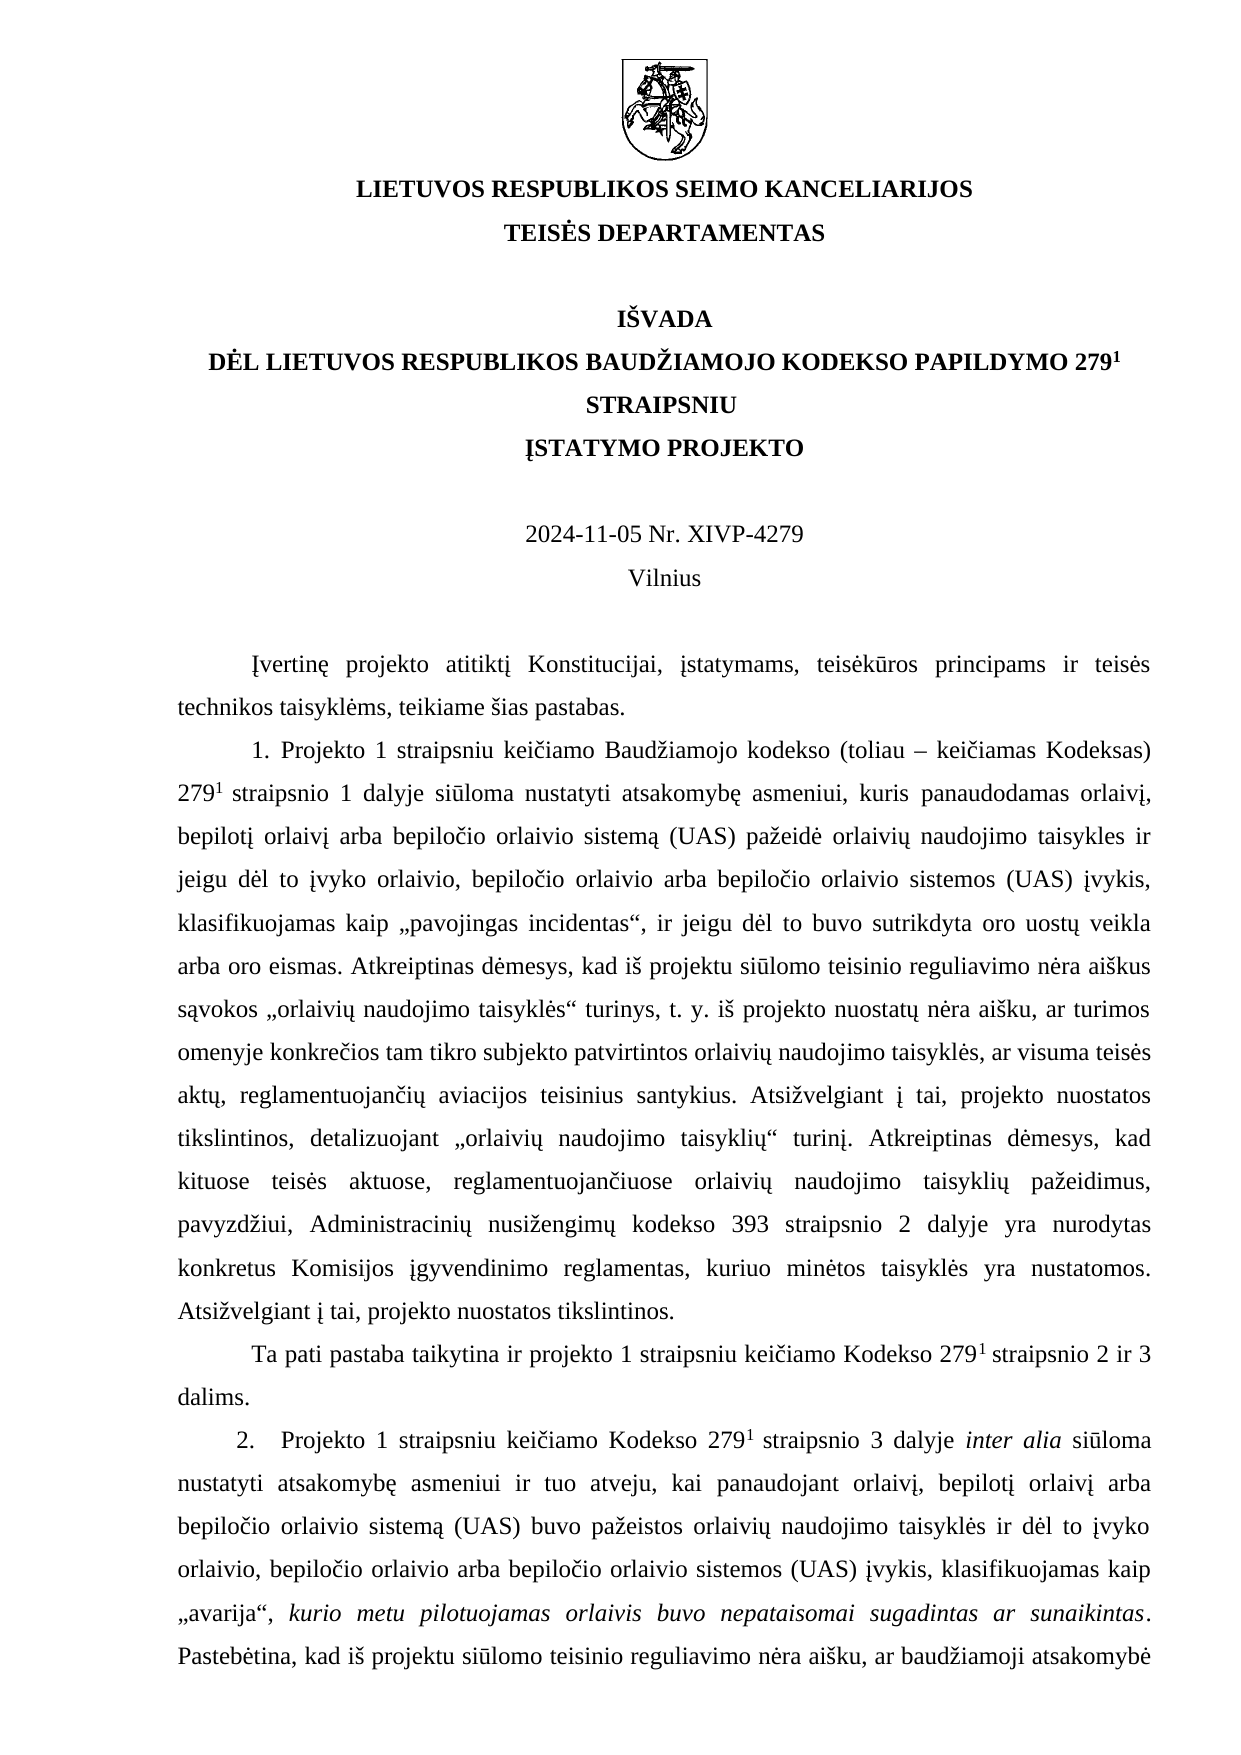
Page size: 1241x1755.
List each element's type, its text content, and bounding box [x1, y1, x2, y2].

text Įstatymo PROJEKTO [177, 433, 1152, 462]
text 2024-11-05 Nr. XIVP-4279 [177, 519, 1152, 548]
text Vilnius [177, 563, 1152, 591]
list Projekto 1 straipsniu keičiamo Kodekso 2791 straipsnio 3 dalyje inter alia siūloma nustatyti atsakomybę asmeniui ir tuo atveju, kai panaudojant orlaivį, bepilotį orlaivį arba bepiločio orlaivio sistemą (UAS) buvo pažeistos orlaivių naudojimo taisyklės ir dėl to įvyko orlaivio, bepiločio orlaivio arba bepiločio orlaivio sistemos (UAS) įvykis, klasifikuojamas kaip „avarija“, kurio metu pilotuojamas orlaivis buvo nepataisomai sugadintas ar sunaikintas. Pastebėtina, kad iš projektu siūlomo teisinio reguliavimo nėra aišku, ar baudžiamoji atsakomybė [177, 1425, 1152, 1669]
subtitle TEISĖS DEPARTAMENTAS [177, 218, 1152, 246]
text IŠVADA [177, 304, 1152, 333]
text DĖL LIETUVOS RESPUBLIKOS BAUDŽIAMOJO KODEKSO PAPILDYMO 2791 STRAIPSNIU [177, 347, 1152, 419]
text LIETUVOS RESPUBLIKOS SEIMO KANCELIARIJOS [177, 174, 1152, 203]
list Ta pati pastaba taikytina ir projekto 1 straipsniu keičiamo Kodekso 2791 straipsnio 2 ir 3 dalims. [177, 1339, 1152, 1411]
list Projekto 1 straipsniu keičiamo Baudžiamojo kodekso (toliau – keičiamas Kodeksas) 2791 straipsnio 1 dalyje siūloma nustatyti atsakomybę asmeniui, kuris panaudodamas orlaivį, bepilotį orlaivį arba bepiločio orlaivio sistemą (UAS) pažeidė orlaivių naudojimo taisykles ir jeigu dėl to įvyko orlaivio, bepiločio orlaivio arba bepiločio orlaivio sistemos (UAS) įvykis, klasifikuojamas kaip „pavojingas incidentas“, ir jeigu dėl to buvo sutrikdyta oro uostų veikla arba oro eismas. Atkreiptinas dėmesys, kad iš projektu siūlomo teisinio reguliavimo nėra aiškus sąvokos „orlaivių naudojimo taisyklės“ turinys, t. y. iš projekto nuostatų nėra aišku, ar turimos omenyje konkrečios tam tikro subjekto patvirtintos orlaivių naudojimo taisyklės, ar visuma teisės aktų, reglamentuojančių aviacijos teisinius santykius. Atsižvelgiant į tai, projekto nuostatos tikslintinos, detalizuojant „orlaivių naudojimo taisyklių“ turinį. Atkreiptinas dėmesys, kad kituose teisės aktuose, reglamentuojančiuose orlaivių naudojimo taisyklių pažeidimus, pavyzdžiui, Administracinių nusižengimų kodekso 393 straipsnio 2 dalyje yra nurodytas konkretus Komisijos įgyvendinimo reglamentas, kuriuo minėtos taisyklės yra nustatomos. Atsižvelgiant į tai, projekto nuostatos tikslintinos. [177, 735, 1152, 1324]
text Įvertinę projekto atitiktį Konstitucijai, įstatymams, teisėkūros principams ir teisės technikos taisyklėms, teikiame šias pastabas. [177, 649, 1152, 721]
